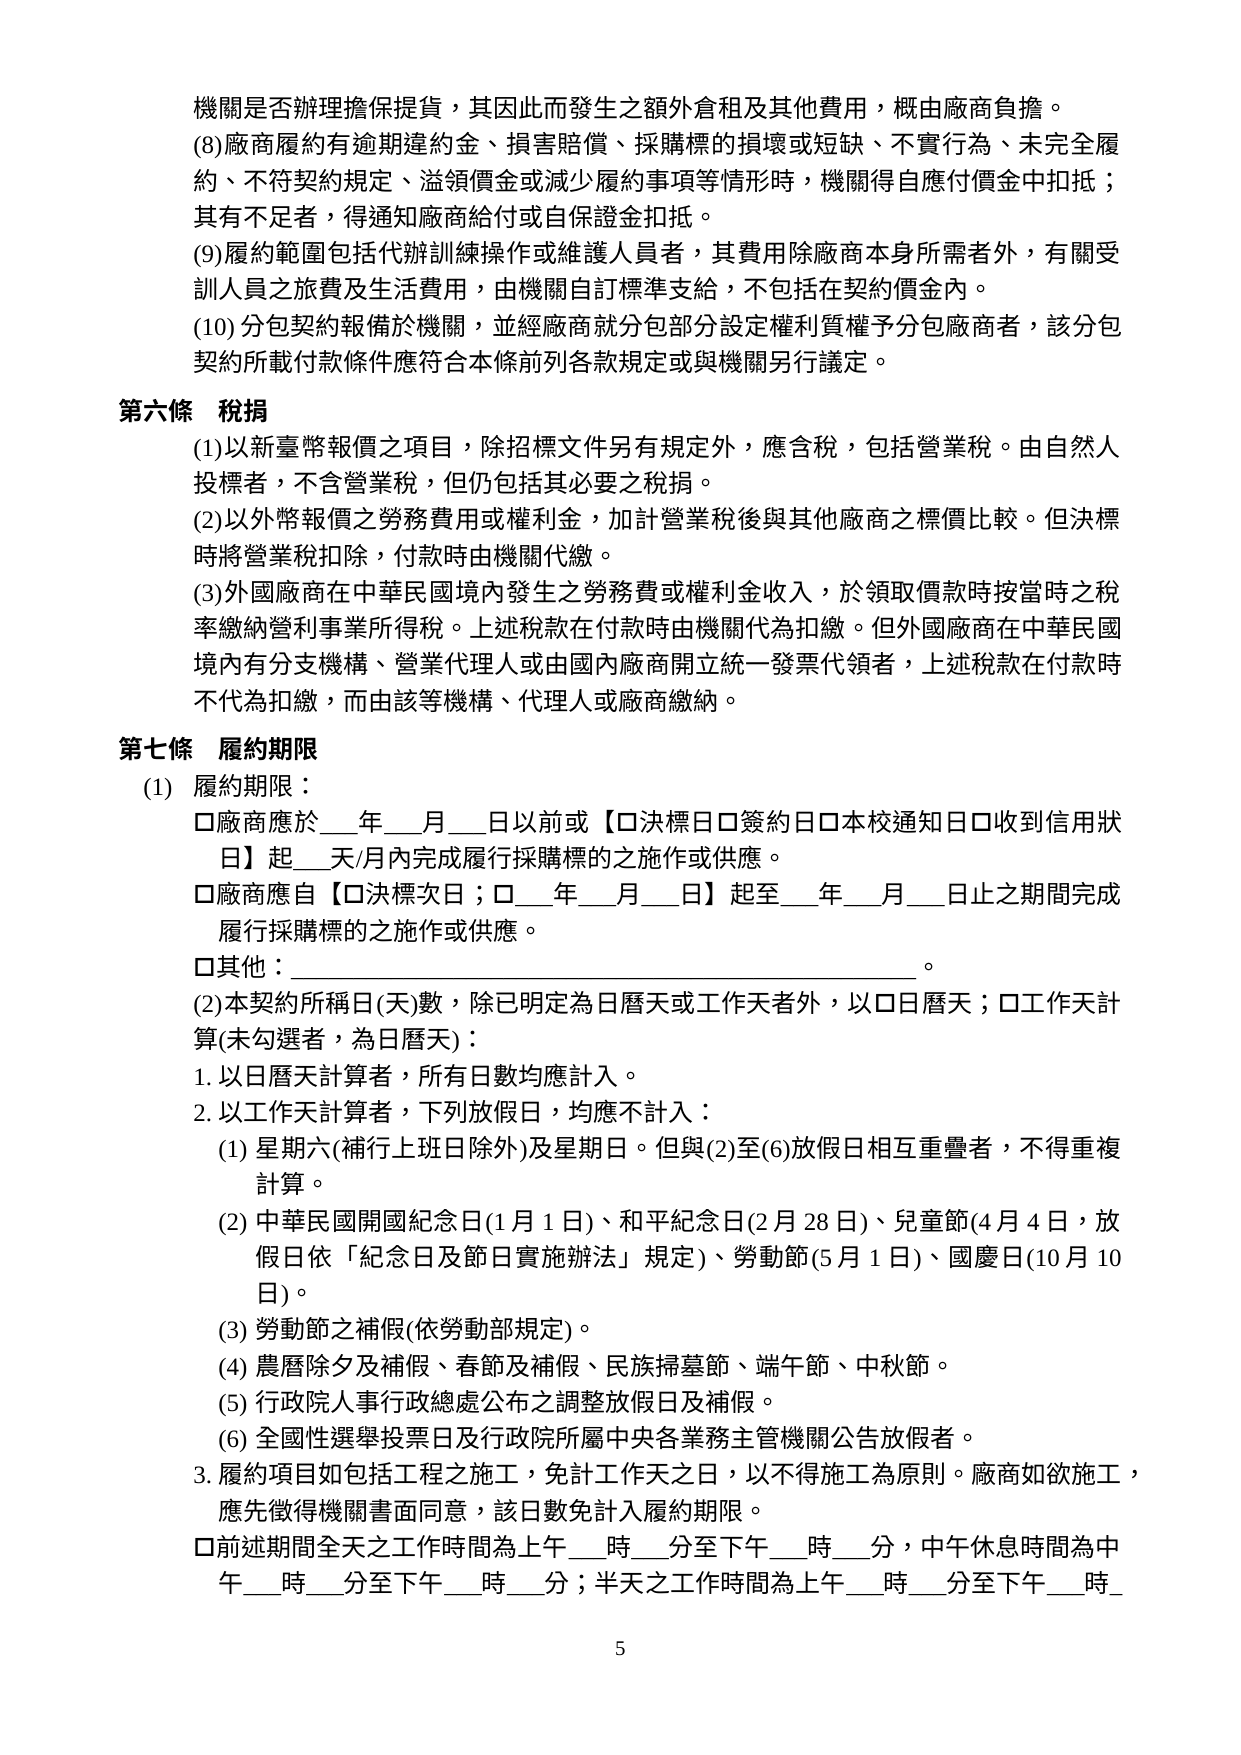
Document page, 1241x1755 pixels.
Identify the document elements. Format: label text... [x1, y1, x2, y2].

list 履約範圍包括代辦訓練操作或維護人員者，其費用除廠商本身所需者外，有關受訓人員之旅費及生活費用，由機關自訂標準支給，不包括在契約價金內。 [193, 234, 1122, 306]
list 分包契約報備於機關，並經廠商就分包部分設定權利質權予分包廠商者，該分包契約所載付款條件應符合本條前列各款規定或與機關另行議定。 [193, 306, 1122, 379]
list 以工作天計算者，下列放假日，均應不計入： [193, 1092, 1122, 1129]
list 以日曆天計算者，所有日數均應計入。 [193, 1056, 1122, 1092]
list 中華民國開國紀念日(1月1日)、和平紀念日(2月28日)、兒童節(4月4日，放假日依「紀念日及節日實施辦法」規定)、勞動節(5月1日)、國慶日(10月10日)。 [218, 1201, 1122, 1310]
text 廠商應自【決標次日；___年___月___日】起至___年___月___日止之期間完成履行採購標的之施作或供應。 [193, 875, 1122, 947]
list 機關是否辦理擔保提貨，其因此而發生之額外倉租及其他費用，概由廠商負擔。 [193, 89, 1122, 125]
list 星期六(補行上班日除外)及星期日。但與(2)至(6)放假日相互重疊者，不得重複計算。 [218, 1129, 1122, 1201]
list 履約期限： [143, 766, 1122, 802]
list 農曆除夕及補假、春節及補假、民族掃墓節、端午節、中秋節。 [218, 1346, 1122, 1382]
list 行政院人事行政總處公布之調整放假日及補假。 [218, 1382, 1122, 1419]
list 履約項目如包括工程之施工，免計工作天之日，以不得施工為原則。廠商如欲施工，應先徵得機關書面同意，該日數免計入履約期限。 [193, 1455, 1122, 1527]
text 廠商應於___年___月___日以前或【決標日簽約日本校通知日收到信用狀日】起___天/月內完成履行採購標的之施作或供應。 [193, 802, 1122, 875]
list 廠商履約有逾期違約金、損害賠償、採購標的損壞或短缺、不實行為、未完全履約、不符契約規定、溢領價金或減少履約事項等情形時，機關得自應付價金中扣抵；其有不足者，得通知廠商給付或自保證金扣抵。 [193, 125, 1122, 234]
list 勞動節之補假(依勞動部規定)。 [218, 1310, 1122, 1346]
list 以外幣報價之勞務費用或權利金，加計營業稅後與其他廠商之標價比較。但決標時將營業稅扣除，付款時由機關代繳。 [193, 500, 1122, 572]
list 本契約所稱日(天)數，除已明定為日曆天或工作天者外，以日曆天；工作天計算(未勾選者，為日曆天)： [193, 984, 1122, 1056]
text 第七條 履約期限 [118, 730, 1122, 766]
list 以新臺幣報價之項目，除招標文件另有規定外，應含稅，包括營業稅。由自然人投標者，不含營業稅，但仍包括其必要之稅捐。 [193, 427, 1122, 500]
text 前述期間全天之工作時間為上午___時___分至下午___時___分，中午休息時間為中午___時___分至下午___時___分；半天之工作時間為上午___時___分至下午___時_ [193, 1527, 1122, 1600]
text 其他：__________________________________________________。 [193, 947, 1122, 984]
text 第六條 稅捐 [118, 391, 1122, 427]
list 全國性選舉投票日及行政院所屬中央各業務主管機關公告放假者。 [218, 1419, 1122, 1455]
list 外國廠商在中華民國境內發生之勞務費或權利金收入，於領取價款時按當時之稅率繳納營利事業所得稅。上述稅款在付款時由機關代為扣繳。但外國廠商在中華民國境內有分支機構、營業代理人或由國內廠商開立統一發票代領者，上述稅款在付款時不代為扣繳，而由該等機構、代理人或廠商繳納。 [193, 572, 1122, 717]
